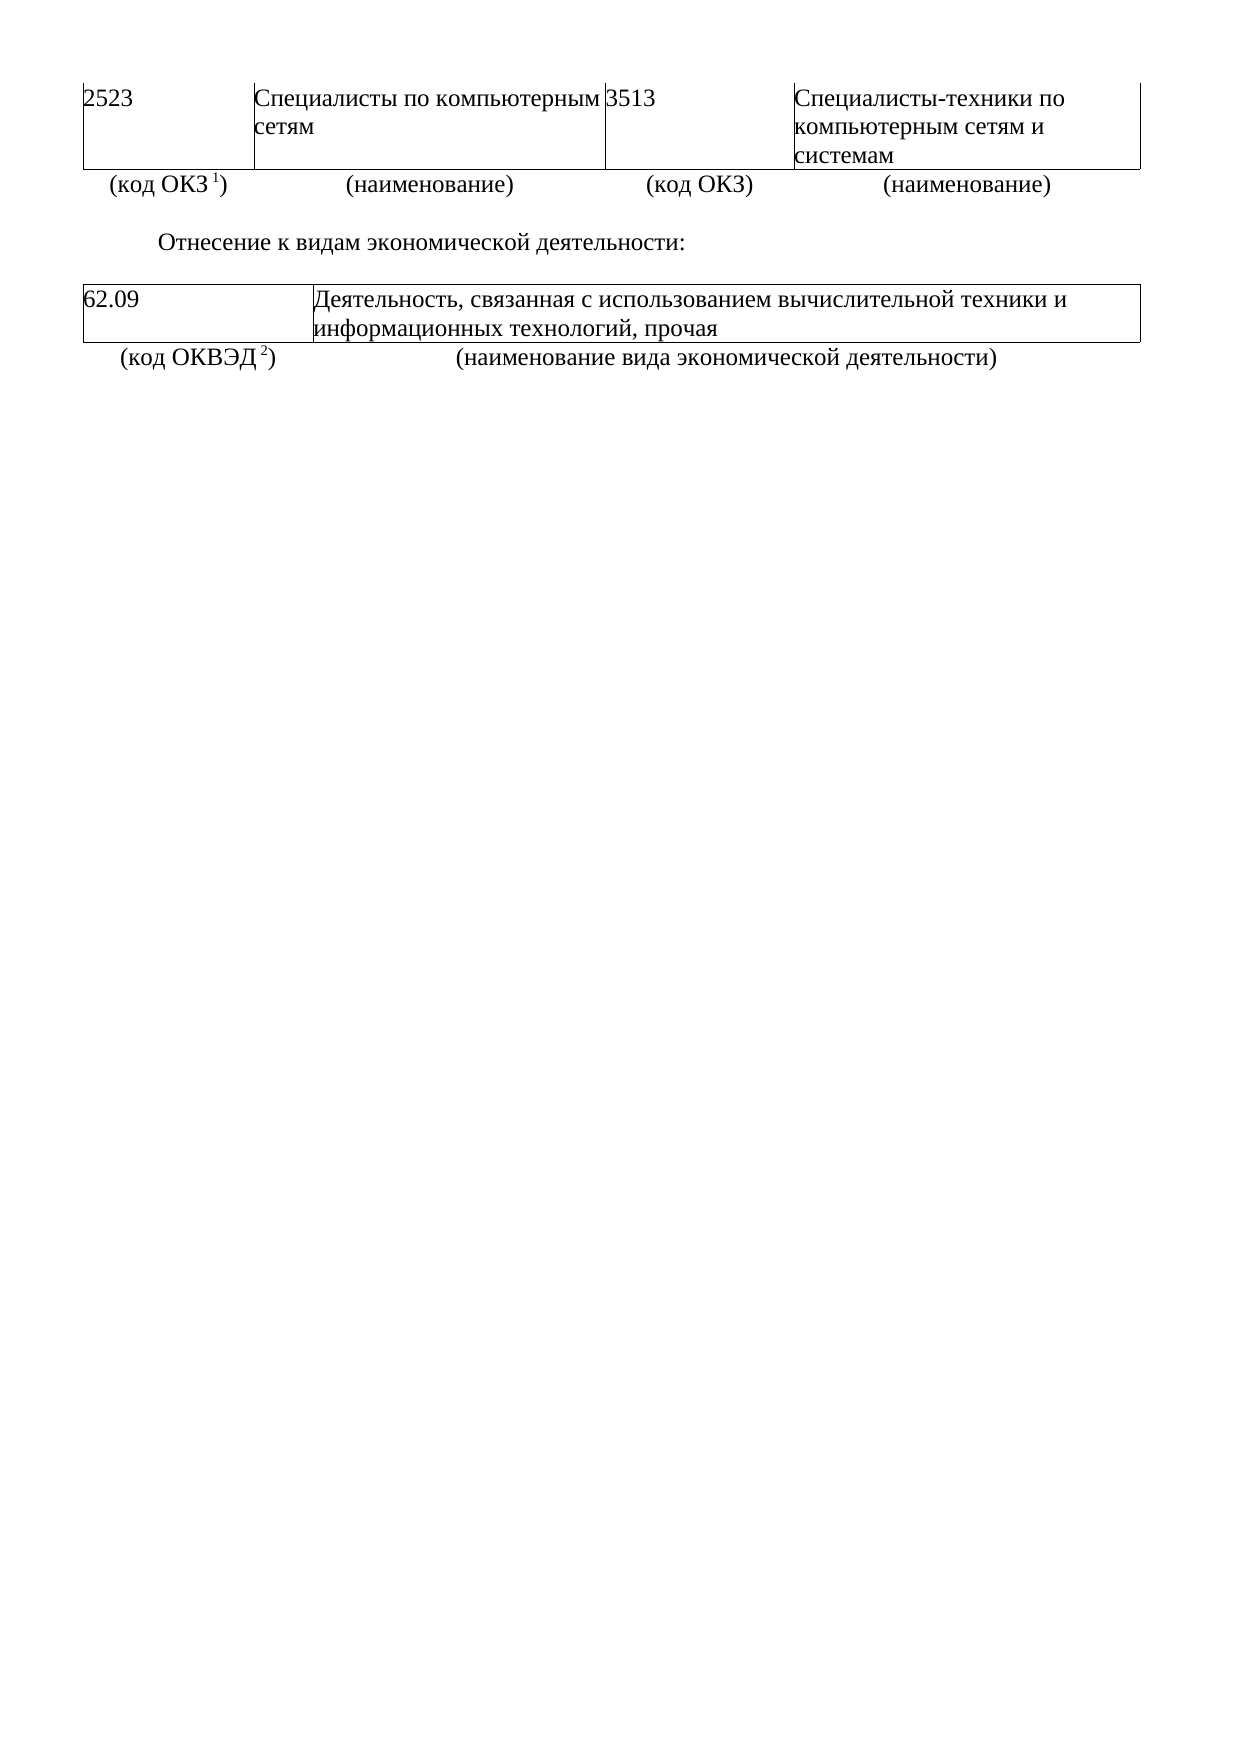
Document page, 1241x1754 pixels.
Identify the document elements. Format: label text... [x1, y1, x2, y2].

table_cell (код ОКЗ 1) [83, 170, 254, 198]
text Отнесение к видам экономической деятельности: [83, 227, 1157, 255]
table_header 62.09 [84, 285, 313, 342]
table_header Деятельность, связанная с использованием вычислительной техники и информационных технологий, прочая [314, 285, 1140, 342]
table_cell (код ОКЗ) [605, 170, 794, 198]
table_cell (код ОКВЭД 2) [83, 343, 313, 371]
table_cell 3513 [606, 83, 794, 169]
table_cell Специалисты-техники по компьютерным сетям и системам [795, 83, 1140, 169]
table_cell (наименование) [794, 170, 1140, 198]
table_cell (наименование вида экономической деятельности) [313, 343, 1140, 371]
table_cell 2523 [84, 83, 254, 169]
table_cell Специалисты по компьютерным сетям [255, 83, 605, 169]
table_cell (наименование) [254, 170, 605, 198]
